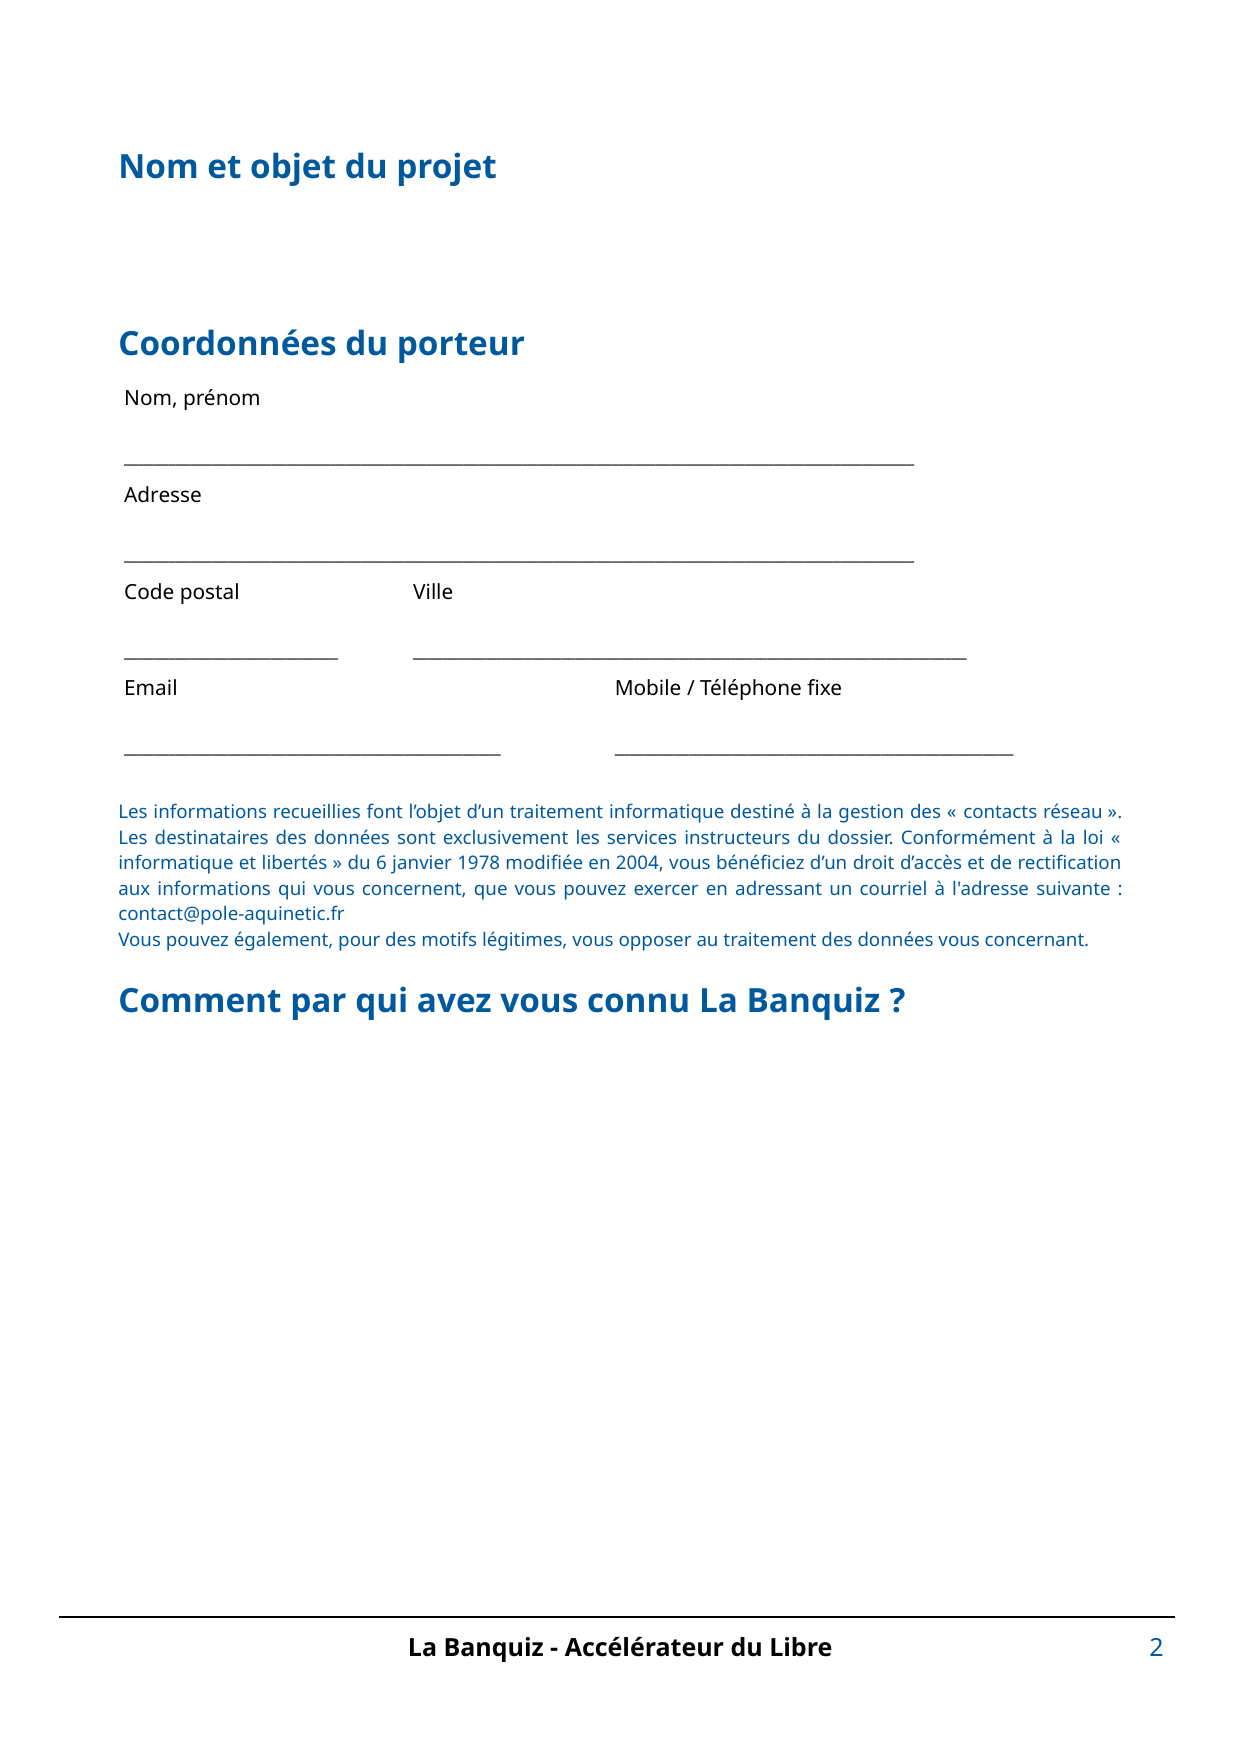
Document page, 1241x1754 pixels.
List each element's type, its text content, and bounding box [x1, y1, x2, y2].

table_header Nom, prénom ___________________________________________________________________________________________________________ [118, 378, 1123, 474]
text Vous pouvez également, pour des motifs légitimes, vous opposer au traitement des données vous concernant. [118, 926, 1122, 952]
text Les informations recueillies font l’objet d’un traitement informatique destiné à la gestion des « contacts réseau ». Les destinataires des données sont exclusivement les services instructeurs du dossier. Conformément à la loi « informatique et libertés » du 6 janvier 1978 modifiée en 2004, vous bénéficiez d’un droit d’accès et de rectification aux informations qui vous concernent, que vous pouvez exercer en adressant un courriel à l'adresse suivante : contact@pole-aquinetic.fr [118, 798, 1122, 926]
table_cell Email ___________________________________________________ [118, 668, 609, 764]
table_header [118, 201, 1122, 295]
table_cell Mobile / Téléphone fixe ______________________________________________________ [609, 668, 1123, 764]
subtitle Nom et objet du projet [118, 143, 1122, 188]
table_header [118, 1035, 1122, 1141]
table_cell Code postal _____________________________ [118, 571, 407, 668]
subtitle Comment par qui avez vous connu La Banquiz ? [118, 977, 1122, 1022]
table_cell Ville ___________________________________________________________________________ [407, 571, 1123, 668]
table_cell Adresse ___________________________________________________________________________________________________________ [118, 474, 1123, 571]
subtitle Coordonnées du porteur [118, 320, 1122, 365]
